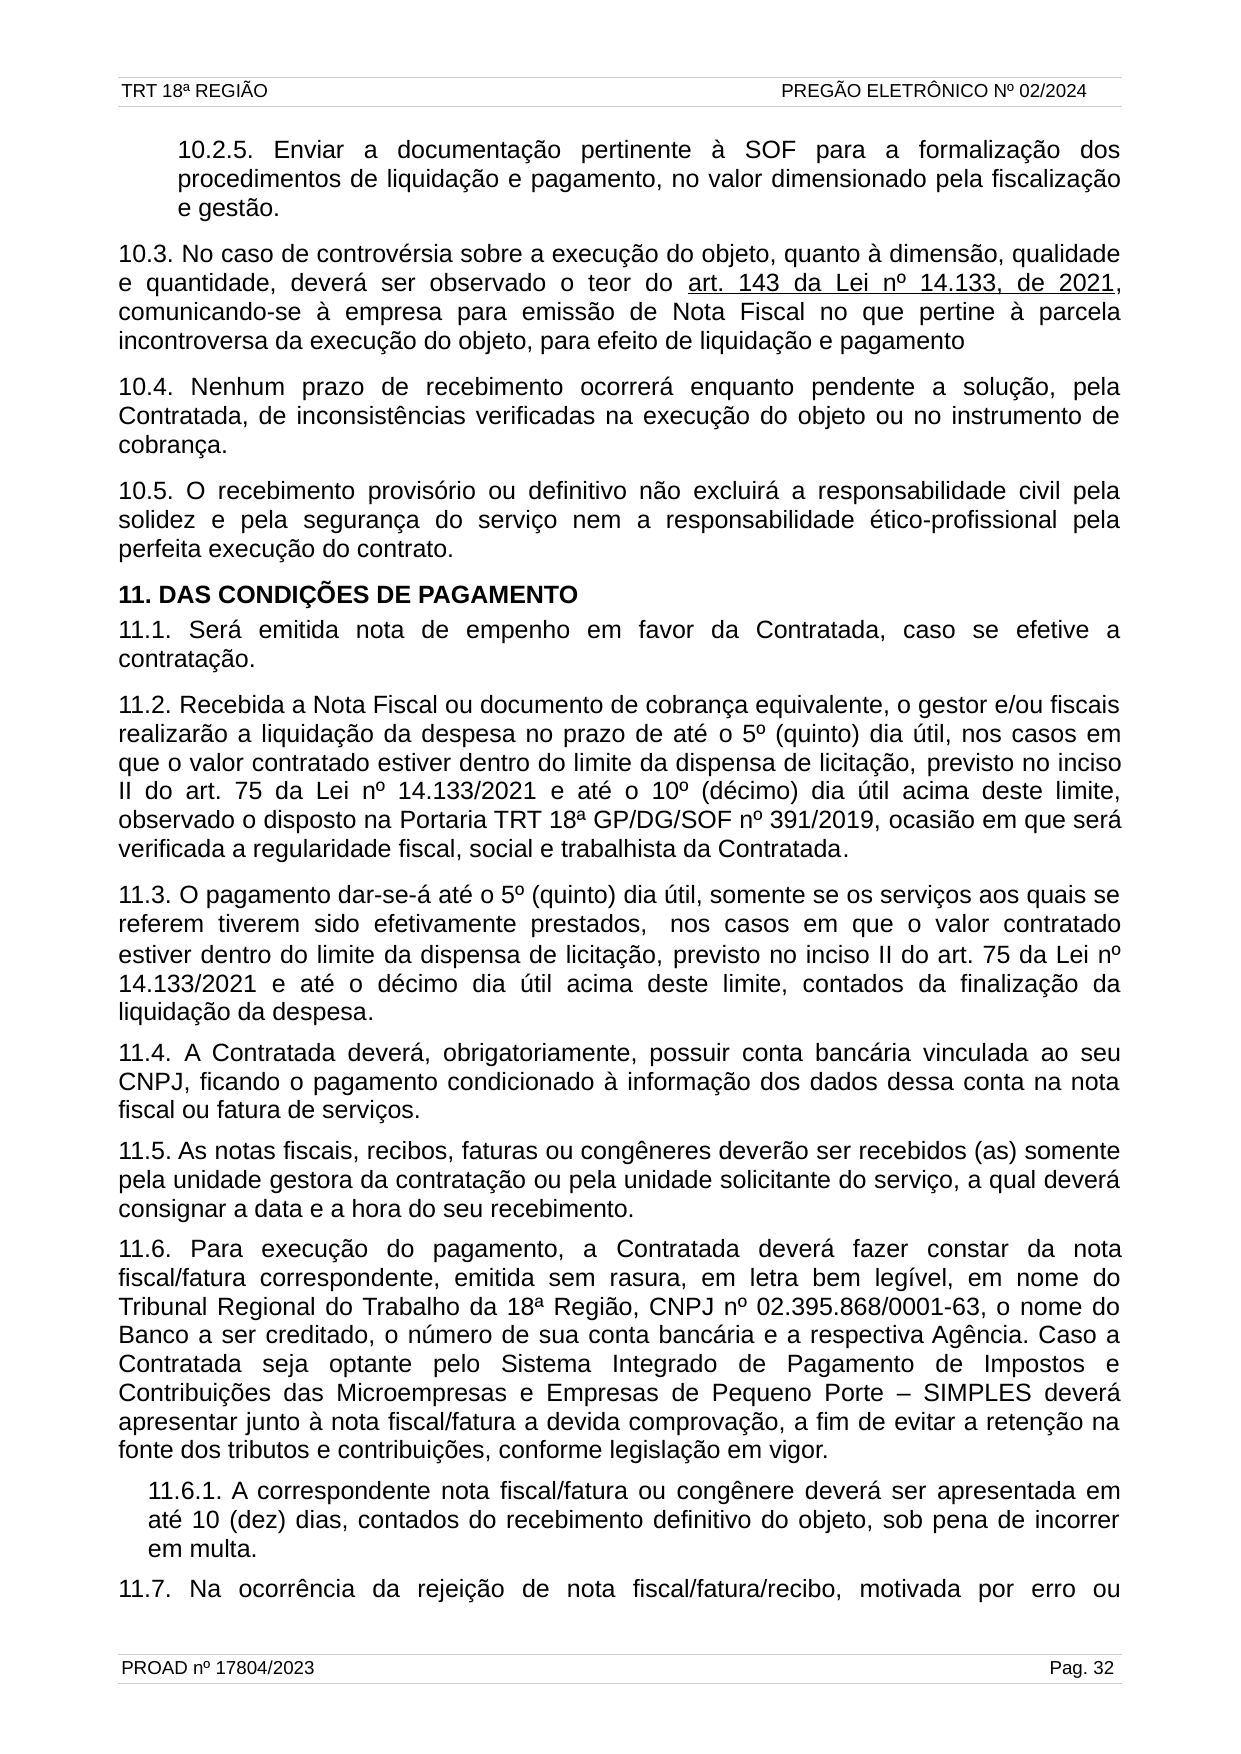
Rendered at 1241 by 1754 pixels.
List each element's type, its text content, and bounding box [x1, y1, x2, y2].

text 11. DAS CONDIÇÕES DE PAGAMENTO [118, 580, 1122, 609]
text 11.5. As notas fiscais, recibos, faturas ou congêneres deverão ser recebidos (as) somente pela unidade gestora da contratação ou pela unidade solicitante do serviço, a qual deverá consignar a data e a hora do seu recebimento. [118, 1136, 1122, 1222]
text 11.4. A Contratada deverá, obrigatoriamente, possuir conta bancária vinculada ao seu CNPJ, ficando o pagamento condicionado à informação dos dados dessa conta na nota fiscal ou fatura de serviços. [118, 1038, 1122, 1124]
text 11.6.1. A correspondente nota fiscal/fatura ou congênere deverá ser apresentada em até 10 (dez) dias, contados do recebimento definitivo do objeto, sob pena de incorrer em multa. [148, 1476, 1122, 1562]
text 11.6. Para execução do pagamento, a Contratada deverá fazer constar da nota fiscal/fatura correspondente, emitida sem rasura, em letra bem legível, em nome do Tribunal Regional do Trabalho da 18ª Região, CNPJ nº 02.395.868/0001-63, o nome do Banco a ser creditado, o número de sua conta bancária e a respectiva Agência. Caso a Contratada seja optante pelo Sistema Integrado de Pagamento de Impostos e Contribuições das Microempresas e Empresas de Pequeno Porte – SIMPLES deverá apresentar junto à nota fiscal/fatura a devida comprovação, a fim de evitar a retenção na fonte dos tributos e contribuições, conforme legislação em vigor. [118, 1234, 1122, 1464]
text 11.3. O pagamento dar-se-á até o 5º (quinto) dia útil, somente se os serviços aos quais se referem tiverem sido efetivamente prestados, nos casos em que o valor contratado estiver dentro do limite da dispensa de licitação, previsto no inciso II do art. 75 da Lei nº 14.133/2021 e até o décimo dia útil acima deste limite, contados da finalização da liquidação da despesa. [118, 880, 1122, 1026]
list 10.3. No caso de controvérsia sobre a execução do objeto, quanto à dimensão, qualidade e quantidade, deverá ser observado o teor do art. 143 da Lei nº 14.133, de 2021, comunicando-se à empresa para emissão de Nota Fiscal no que pertine à parcela incontroversa da execução do objeto, para efeito de liquidação e pagamento [118, 239, 1122, 354]
text 11.2. Recebida a Nota Fiscal ou documento de cobrança equivalente, o gestor e/ou fiscais realizarão a liquidação da despesa no prazo de até o 5º (quinto) dia útil, nos casos em que o valor contratado estiver dentro do limite da dispensa de licitação, previsto no inciso II do art. 75 da Lei nº 14.133/2021 e até o 10º (décimo) dia útil acima deste limite, observado o disposto na Portaria TRT 18ª GP/DG/SOF nº 391/2019, ocasião em que será verificada a regularidade fiscal, social e trabalhista da Contratada. [118, 690, 1122, 862]
text 11.1. Será emitida nota de empenho em favor da Contratada, caso se efetive a contratação. [118, 615, 1122, 672]
list 10.2.5. Enviar a documentação pertinente à SOF para a formalização dos procedimentos de liquidação e pagamento, no valor dimensionado pela fiscalização e gestão. [177, 136, 1122, 222]
list 10.4. Nenhum prazo de recebimento ocorrerá enquanto pendente a solução, pela Contratada, de inconsistências verificadas na execução do objeto ou no instrumento de cobrança. [118, 372, 1122, 458]
list 10.5. O recebimento provisório ou definitivo não excluirá a responsabilidade civil pela solidez e pela segurança do serviço nem a responsabilidade ético-profissional pela perfeita execução do contrato. [118, 476, 1122, 562]
text 11.7. Na ocorrência da rejeição de nota fiscal/fatura/recibo, motivada por erro ou [118, 1574, 1122, 1603]
